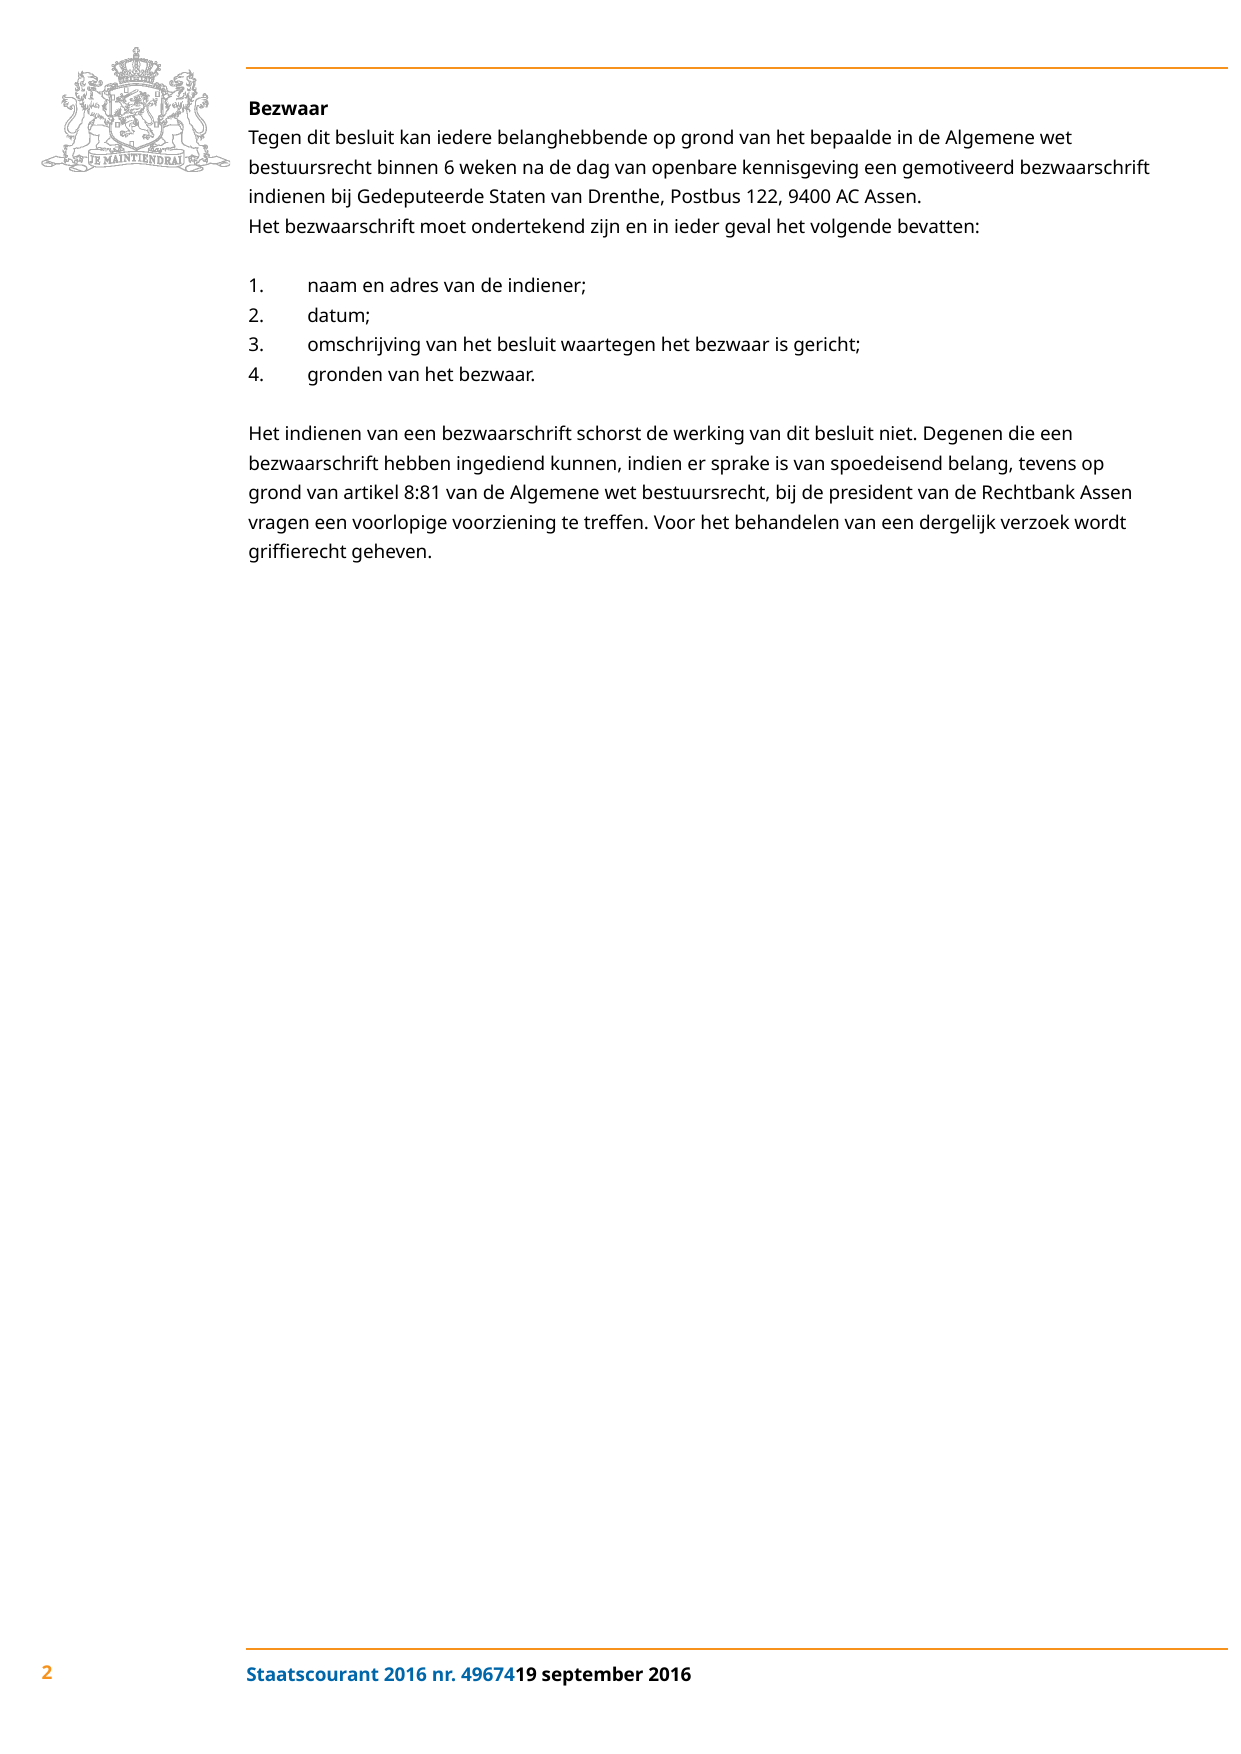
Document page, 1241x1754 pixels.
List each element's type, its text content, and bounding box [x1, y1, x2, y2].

list omschrijving van het besluit waartegen het bezwaar is gericht; [248, 331, 1152, 357]
text Het bezwaarschrift moet ondertekend zijn en in ieder geval het volgende bevatten: [248, 213, 1152, 239]
text Het indienen van een bezwaarschrift schorst de werking van dit besluit niet. Degenen die een bezwaarschrift hebben ingediend kunnen, indien er sprake is van spoedeisend belang, tevens op grond van artikel 8:81 van de Algemene wet bestuursrecht, bij de president van de Rechtbank Assen vragen een voorlopige voorziening te treffen. Voor het behandelen van een dergelijk verzoek wordt griffierecht geheven. [248, 420, 1152, 564]
picture [41, 47, 231, 172]
text Bezwaar [248, 95, 1152, 121]
text Tegen dit besluit kan iedere belanghebbende op grond van het bepaalde in de Algemene wet bestuursrecht binnen 6 weken na de dag van openbare kennisgeving een gemotiveerd bezwaarschrift indienen bij Gedeputeerde Staten van Drenthe, Postbus 122, 9400 AC Assen. [248, 124, 1152, 209]
list naam en adres van de indiener; [248, 272, 1152, 298]
list datum; [248, 302, 1152, 328]
list gronden van het bezwaar. [248, 361, 1152, 387]
